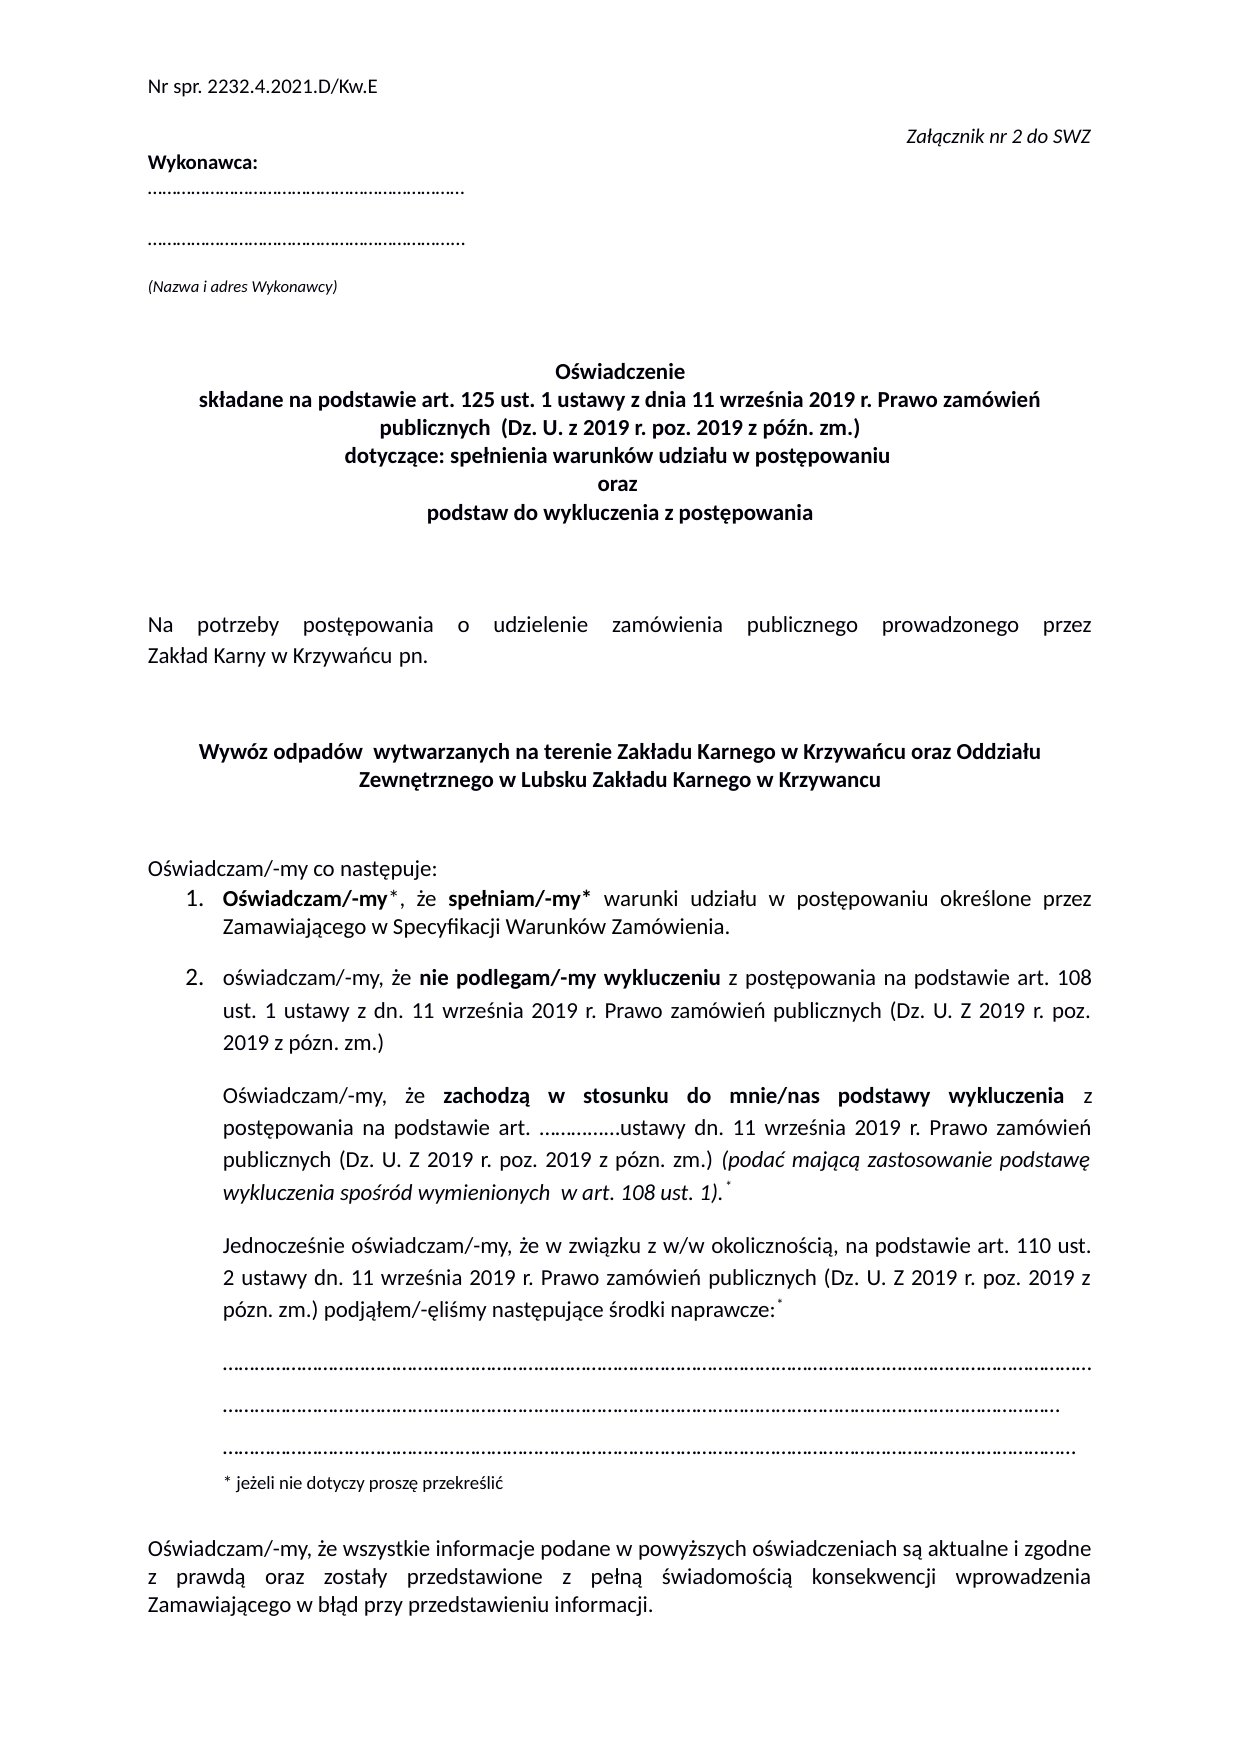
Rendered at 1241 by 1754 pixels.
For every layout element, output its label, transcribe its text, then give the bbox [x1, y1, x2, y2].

text Oświadczam/-my co następuje: [148, 854, 1093, 882]
list Oświadczam/-my*, że spełniam/-my* warunki udziału w postępowaniu określone przez Zamawiającego w Specyfikacji Warunków Zamówienia. [185, 882, 1093, 940]
list oświadczam/-my, że nie podlegam/-my wykluczeniu z postępowania na podstawie art. 108 ust. 1 ustawy z dn. 11 września 2019 r. Prawo zamówień publicznych (Dz. U. Z 2019 r. poz. 2019 z pózn. zm.) [185, 961, 1093, 1056]
text ……………………………………………………………………………………………………………………………………………………………………………………………………………………………………………………………………………………………… [223, 1348, 1093, 1418]
text ………………………………………………………… [148, 174, 472, 200]
text ………………………………………………………... [148, 225, 472, 251]
text dotyczące: spełnienia warunków udziału w postępowaniu oraz podstaw do wykluczenia z postępowania [148, 442, 1093, 526]
text Na potrzeby postępowania o udzielenie zamówienia publicznego prowadzonego przez Zakład Karny w Krzywańcu pn. [148, 610, 1093, 671]
text Jednocześnie oświadczam/-my, że w związku z w/w okolicznością, na podstawie art. 110 ust. 2 ustawy dn. 11 września 2019 r. Prawo zamówień publicznych (Dz. U. Z 2019 r. poz. 2019 z pózn. zm.) podjąłem/-ęliśmy następujące środki naprawcze:* [223, 1231, 1093, 1323]
text Wywóz odpadów wytwarzanych na terenie Zakładu Karnego w Krzywańcu oraz Oddziału Zewnętrznego w Lubsku Zakładu Karnego w Krzywancu [148, 737, 1093, 821]
text Wykonawca: [148, 149, 1093, 174]
text (Nazwa i adres Wykonawcy) [148, 276, 472, 297]
text Oświadczam/-my, że zachodzą w stosunku do mnie/nas podstawy wykluczenia z postępowania na podstawie art. ………...…ustawy dn. 11 września 2019 r. Prawo zamówień publicznych (Dz. U. Z 2019 r. poz. 2019 z pózn. zm.) (podać mającą zastosowanie podstawę wykluczenia spośród wymienionych w art. 108 ust. 1).* [223, 1081, 1093, 1206]
text Oświadczenie [148, 357, 1093, 386]
text ……………………………………………………………………………………………………………………………………………… * jeżeli nie dotyczy proszę przekreślić [223, 1432, 1093, 1494]
text składane na podstawie art. 125 ust. 1 ustawy z dnia 11 września 2019 r. Prawo zamówień publicznych (Dz. U. z 2019 r. poz. 2019 z późn. zm.) [148, 386, 1093, 442]
text Oświadczam/-my, że wszystkie informacje podane w powyższych oświadczeniach są aktualne i zgodne z prawdą oraz zostały przedstawione z pełną świadomością konsekwencji wprowadzenia Zamawiającego w błąd przy przedstawieniu informacji. [148, 1534, 1093, 1618]
